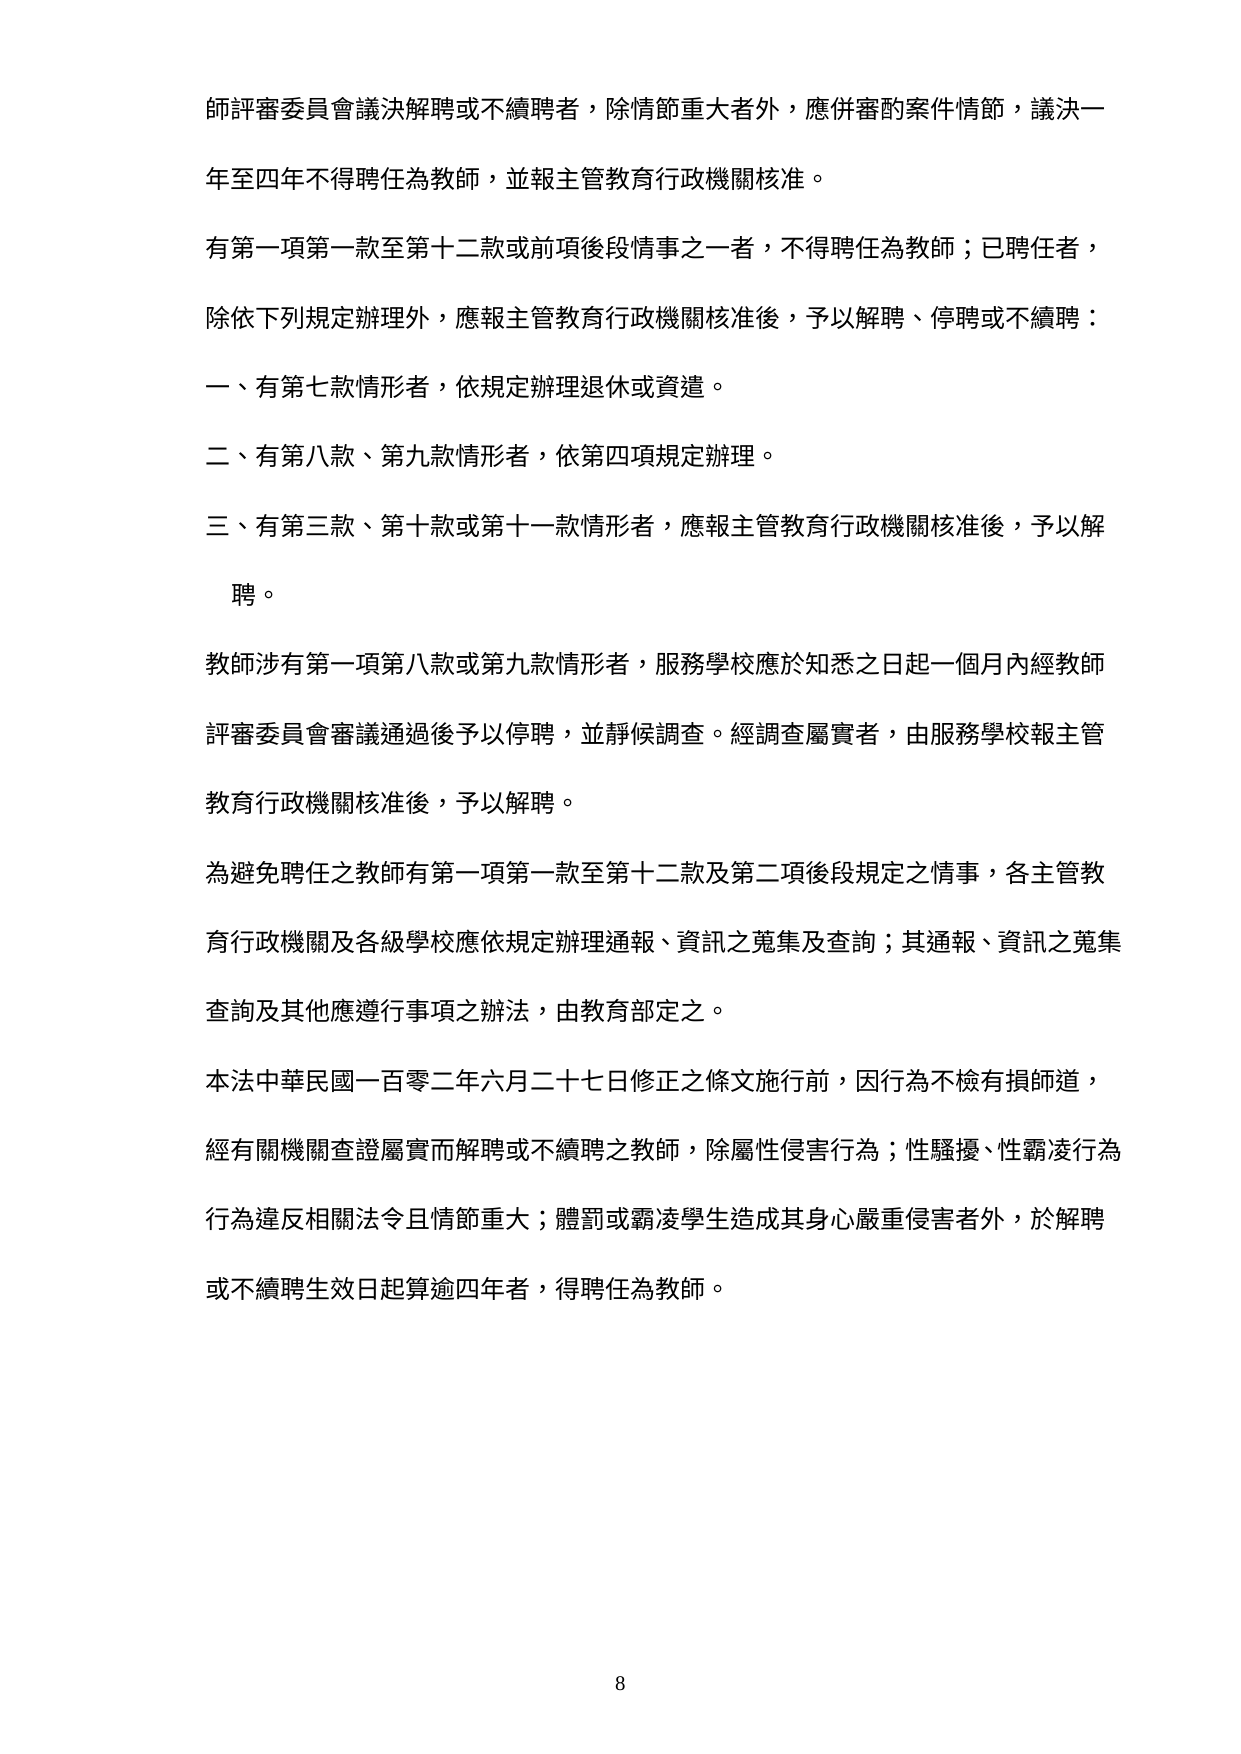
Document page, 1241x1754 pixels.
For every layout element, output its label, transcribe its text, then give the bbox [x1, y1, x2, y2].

text 為避免聘任之教師有第一項第一款至第十二款及第二項後段規定之情事，各主管教育行政機關及各級學校應依規定辦理通報、資訊之蒐集及查詢；其通報、資訊之蒐集、查詢及其他應遵行事項之辦法，由教育部定之。 [206, 837, 1122, 1045]
text 二、有第八款、第九款情形者，依第四項規定辦理。 [118, 420, 1122, 490]
text 有第一項第一款至第十二款或前項後段情事之一者，不得聘任為教師；已聘任者，除依下列規定辦理外，應報主管教育行政機關核准後，予以解聘、停聘或不續聘： [206, 212, 1122, 351]
text 評審委員會審議通過後予以停聘，並靜候調查。經調查屬實者，由服務學校報主管 [131, 698, 1122, 767]
text 一、有第七款情形者，依規定辦理退休或資遣。 [118, 351, 1122, 420]
text 三、有第三款、第十款或第十一款情形者，應報主管教育行政機關核准後，予以解 [118, 490, 1122, 559]
text 聘。 [118, 559, 1122, 628]
text 師評審委員會議決解聘或不續聘者，除情節重大者外，應併審酌案件情節，議決一年至四年不得聘任為教師，並報主管教育行政機關核准。 [206, 73, 1122, 212]
text 教育行政機關核准後，予以解聘。 [131, 767, 1122, 837]
text 教師涉有第一項第八款或第九款情形者，服務學校應於知悉之日起一個月內經教師 [131, 628, 1122, 698]
text 本法中華民國一百零二年六月二十七日修正之條文施行前，因行為不檢有損師道，經有關機關查證屬實而解聘或不續聘之教師，除屬性侵害行為；性騷擾、性霸凌行為、行為違反相關法令且情節重大；體罰或霸凌學生造成其身心嚴重侵害者外，於解聘或不續聘生效日起算逾四年者，得聘任為教師。 [206, 1045, 1122, 1322]
